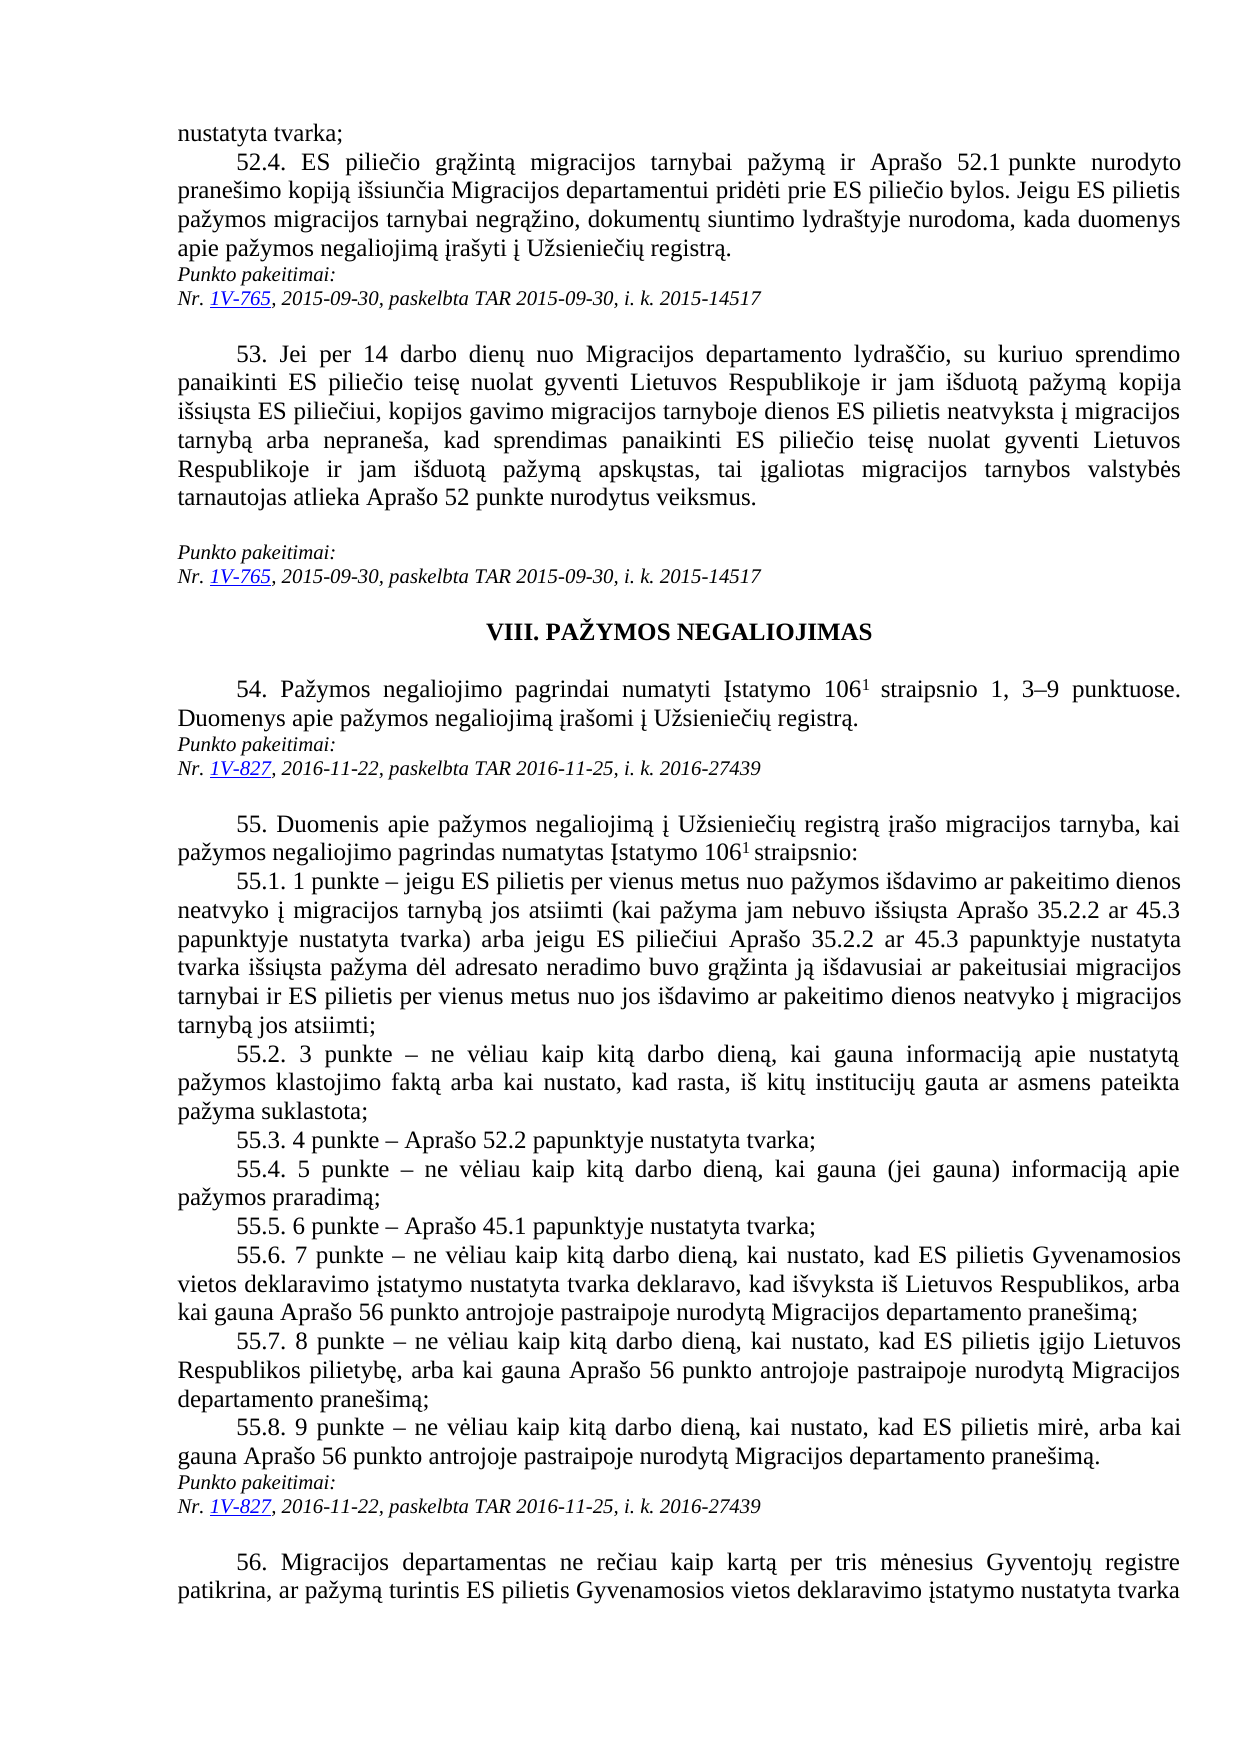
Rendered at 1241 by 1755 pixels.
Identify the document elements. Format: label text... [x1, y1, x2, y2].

text 52.4. ES piliečio grąžintą migracijos tarnybai pažymą ir Aprašo 52.1 punkte nurodyto pranešimo kopiją išsiunčia Migracijos departamentui pridėti prie ES piliečio bylos. Jeigu ES pilietis pažymos migracijos tarnybai negrąžino, dokumentų siuntimo lydraštyje nurodoma, kada duomenys apie pažymos negaliojimą įrašyti į Užsieniečių registrą. [177, 147, 1181, 262]
text 55.5. 6 punkte – Aprašo 45.1 papunktyje nustatyta tvarka; [177, 1211, 1181, 1240]
text 53. Jei per 14 darbo dienų nuo Migracijos departamento lydraščio, su kuriuo sprendimo panaikinti ES piliečio teisę nuolat gyventi Lietuvos Respublikoje ir jam išduotą pažymą kopija išsiųsta ES piliečiui, kopijos gavimo migracijos tarnyboje dienos ES pilietis neatvyksta į migracijos tarnybą arba nepraneša, kad sprendimas panaikinti ES piliečio teisę nuolat gyventi Lietuvos Respublikoje ir jam išduotą pažymą apskųstas, tai įgaliotas migracijos tarnybos valstybės tarnautojas atlieka Aprašo 52 punkte nurodytus veiksmus. [177, 339, 1181, 511]
text 55.8. 9 punkte – ne vėliau kaip kitą darbo dieną, kai nustato, kad ES pilietis mirė, arba kai gauna Aprašo 56 punkto antrojoje pastraipoje nurodytą Migracijos departamento pranešimą. [177, 1412, 1181, 1470]
text VIII. Pažymos negaliojimas [177, 617, 1181, 646]
text Nr. 1V-765, 2015-09-30, paskelbta TAR 2015-09-30, i. k. 2015-14517 [177, 286, 1181, 310]
text nustatyta tvarka; [177, 118, 1181, 147]
text 55.4. 5 punkte – ne vėliau kaip kitą darbo dieną, kai gauna (jei gauna) informaciją apie pažymos praradimą; [177, 1154, 1181, 1211]
text Punkto pakeitimai: [177, 732, 1181, 756]
text Nr. 1V-827, 2016-11-22, paskelbta TAR 2016-11-25, i. k. 2016-27439 [177, 1494, 1181, 1518]
text Nr. 1V-765, 2015-09-30, paskelbta TAR 2015-09-30, i. k. 2015-14517 [177, 564, 1181, 588]
text 55.1. 1 punkte – jeigu ES pilietis per vienus metus nuo pažymos išdavimo ar pakeitimo dienos neatvyko į migracijos tarnybą jos atsiimti (kai pažyma jam nebuvo išsiųsta Aprašo 35.2.2 ar 45.3 papunktyje nustatyta tvarka) arba jeigu ES piliečiui Aprašo 35.2.2 ar 45.3 papunktyje nustatyta tvarka išsiųsta pažyma dėl adresato neradimo buvo grąžinta ją išdavusiai ar pakeitusiai migracijos tarnybai ir ES pilietis per vienus metus nuo jos išdavimo ar pakeitimo dienos neatvyko į migracijos tarnybą jos atsiimti; [177, 866, 1181, 1039]
text 55. Duomenis apie pažymos negaliojimą į Užsieniečių registrą įrašo migracijos tarnyba, kai pažymos negaliojimo pagrindas numatytas Įstatymo 1061 straipsnio: [177, 809, 1181, 866]
text Nr. 1V-827, 2016-11-22, paskelbta TAR 2016-11-25, i. k. 2016-27439 [177, 756, 1181, 780]
text Punkto pakeitimai: [177, 1470, 1181, 1494]
text 55.6. 7 punkte – ne vėliau kaip kitą darbo dieną, kai nustato, kad ES pilietis Gyvenamosios vietos deklaravimo įstatymo nustatyta tvarka deklaravo, kad išvyksta iš Lietuvos Respublikos, arba kai gauna Aprašo 56 punkto antrojoje pastraipoje nurodytą Migracijos departamento pranešimą; [177, 1240, 1181, 1326]
text 55.2. 3 punkte – ne vėliau kaip kitą darbo dieną, kai gauna informaciją apie nustatytą pažymos klastojimo faktą arba kai nustato, kad rasta, iš kitų institucijų gauta ar asmens pateikta pažyma suklastota; [177, 1039, 1181, 1125]
text 55.3. 4 punkte – Aprašo 52.2 papunktyje nustatyta tvarka; [177, 1125, 1181, 1154]
text Punkto pakeitimai: [177, 540, 1181, 564]
text 55.7. 8 punkte – ne vėliau kaip kitą darbo dieną, kai nustato, kad ES pilietis įgijo Lietuvos Respublikos pilietybę, arba kai gauna Aprašo 56 punkto antrojoje pastraipoje nurodytą Migracijos departamento pranešimą; [177, 1326, 1181, 1412]
text 56. Migracijos departamentas ne rečiau kaip kartą per tris mėnesius Gyventojų registre patikrina, ar pažymą turintis ES pilietis Gyvenamosios vietos deklaravimo įstatymo nustatyta tvarka [177, 1547, 1181, 1604]
text 54. Pažymos negaliojimo pagrindai numatyti Įstatymo 1061 straipsnio 1, 3–9 punktuose. Duomenys apie pažymos negaliojimą įrašomi į Užsieniečių registrą. [177, 674, 1181, 732]
text Punkto pakeitimai: [177, 262, 1181, 286]
